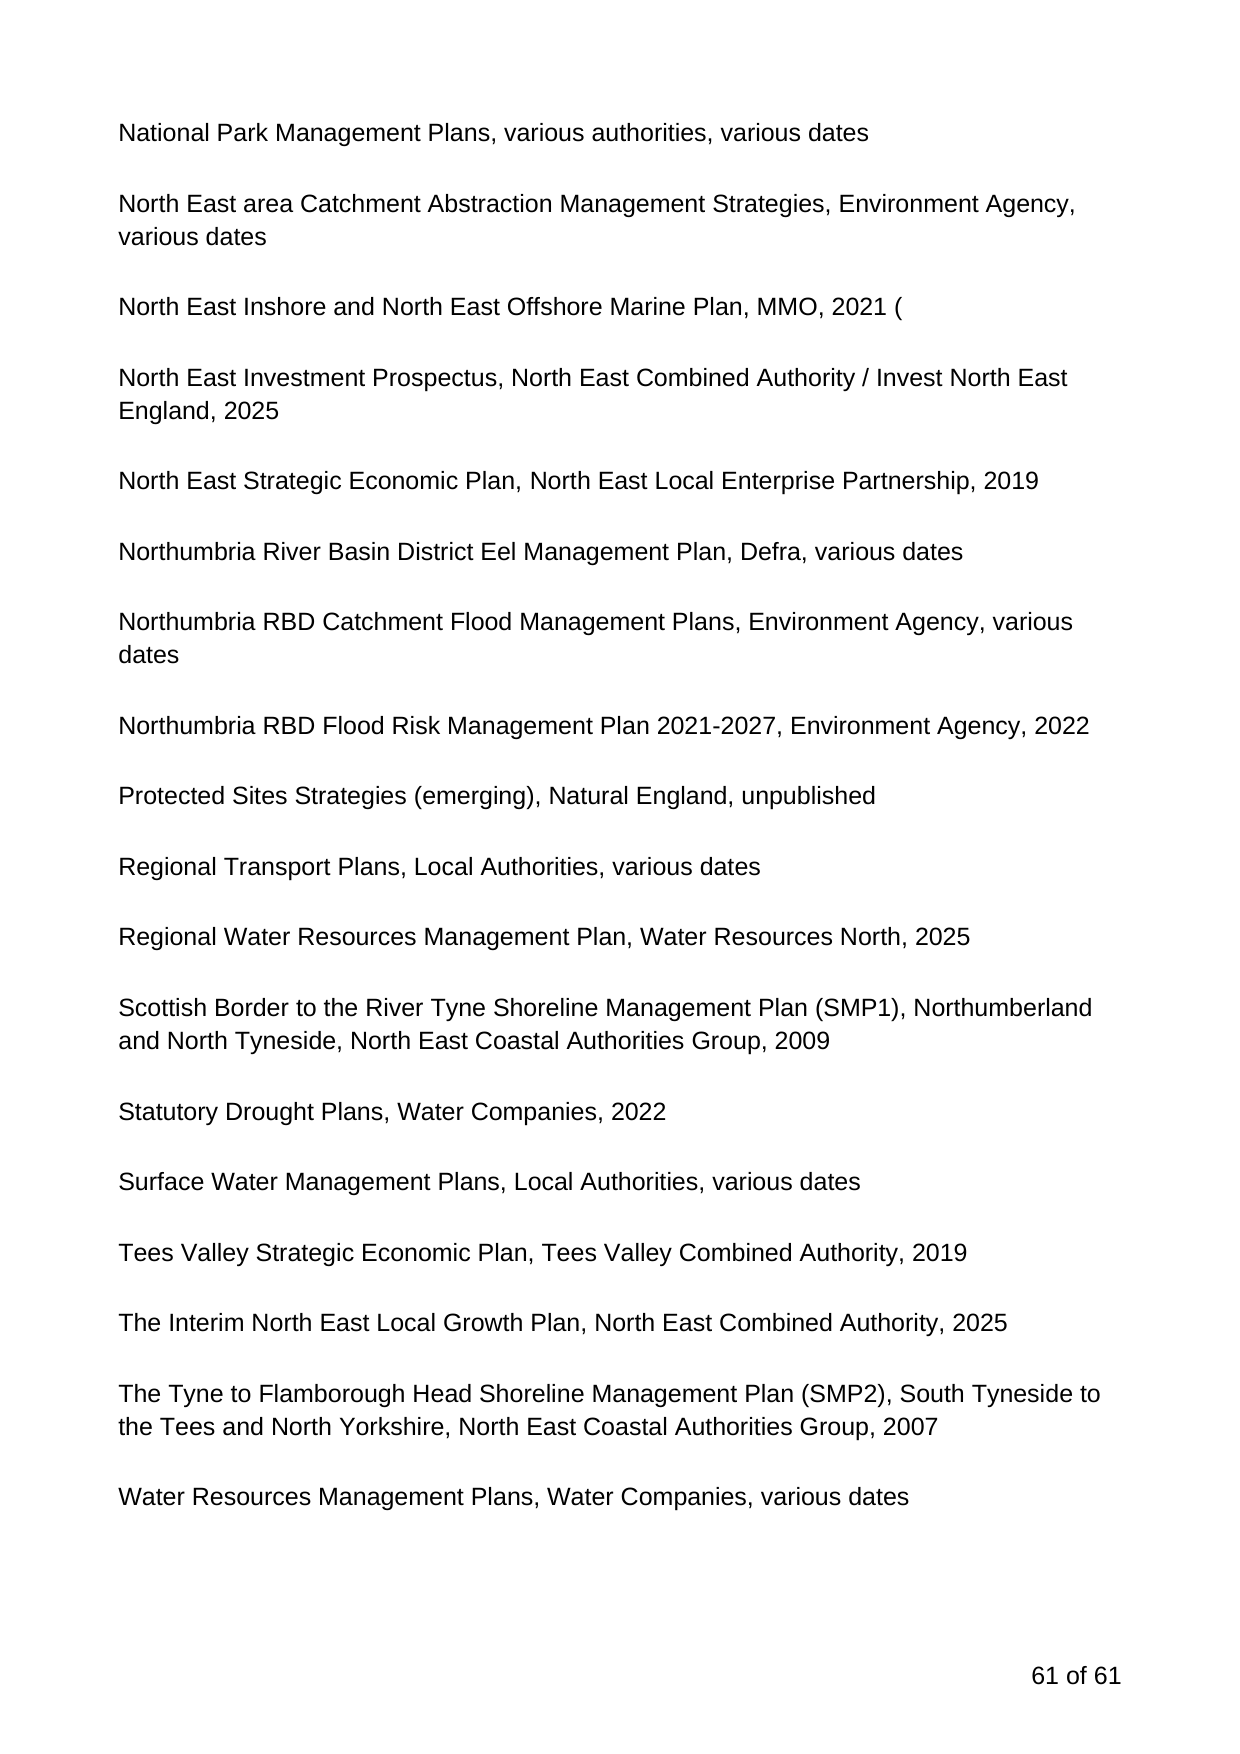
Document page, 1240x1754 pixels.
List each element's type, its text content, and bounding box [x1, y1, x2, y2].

text North East Investment Prospectus, North East Combined Authority / Invest North East England, 2025 [118, 363, 1121, 424]
text Northumbria River Basin District Eel Management Plan, Defra, various dates [118, 537, 1121, 566]
text Northumbria RBD Flood Risk Management Plan 2021-2027, Environment Agency, 2022 [118, 711, 1121, 739]
text Regional Water Resources Management Plan, Water Resources North, 2025 [118, 922, 1121, 951]
text Protected Sites Strategies (emerging), Natural England, unpublished [118, 781, 1121, 810]
text Northumbria RBD Catchment Flood Management Plans, Environment Agency, various dates [118, 607, 1121, 669]
text Water Resources Management Plans, Water Companies, various dates [118, 1482, 1121, 1511]
text North East Strategic Economic Plan, North East Local Enterprise Partnership, 2019 [118, 466, 1121, 495]
text The Interim North East Local Growth Plan, North East Combined Authority, 2025 [118, 1308, 1121, 1337]
text Surface Water Management Plans, Local Authorities, various dates [118, 1167, 1121, 1196]
text Tees Valley Strategic Economic Plan, Tees Valley Combined Authority, 2019 [118, 1237, 1121, 1266]
text North East area Catchment Abstraction Management Strategies, Environment Agency, various dates [118, 189, 1121, 250]
text Statutory Drought Plans, Water Companies, 2022 [118, 1096, 1121, 1125]
text Scottish Border to the River Tyne Shoreline Management Plan (SMP1), Northumberland and North Tyneside, North East Coastal Authorities Group, 2009 [118, 993, 1121, 1055]
text The Tyne to Flamborough Head Shoreline Management Plan (SMP2), South Tyneside to the Tees and North Yorkshire, North East Coastal Authorities Group, 2007 [118, 1378, 1121, 1440]
text Regional Transport Plans, Local Authorities, various dates [118, 852, 1121, 881]
text North East Inshore and North East Offshore Marine Plan, MMO, 2021 ( [118, 292, 1121, 321]
text National Park Management Plans, various authorities, various dates [118, 118, 1121, 147]
